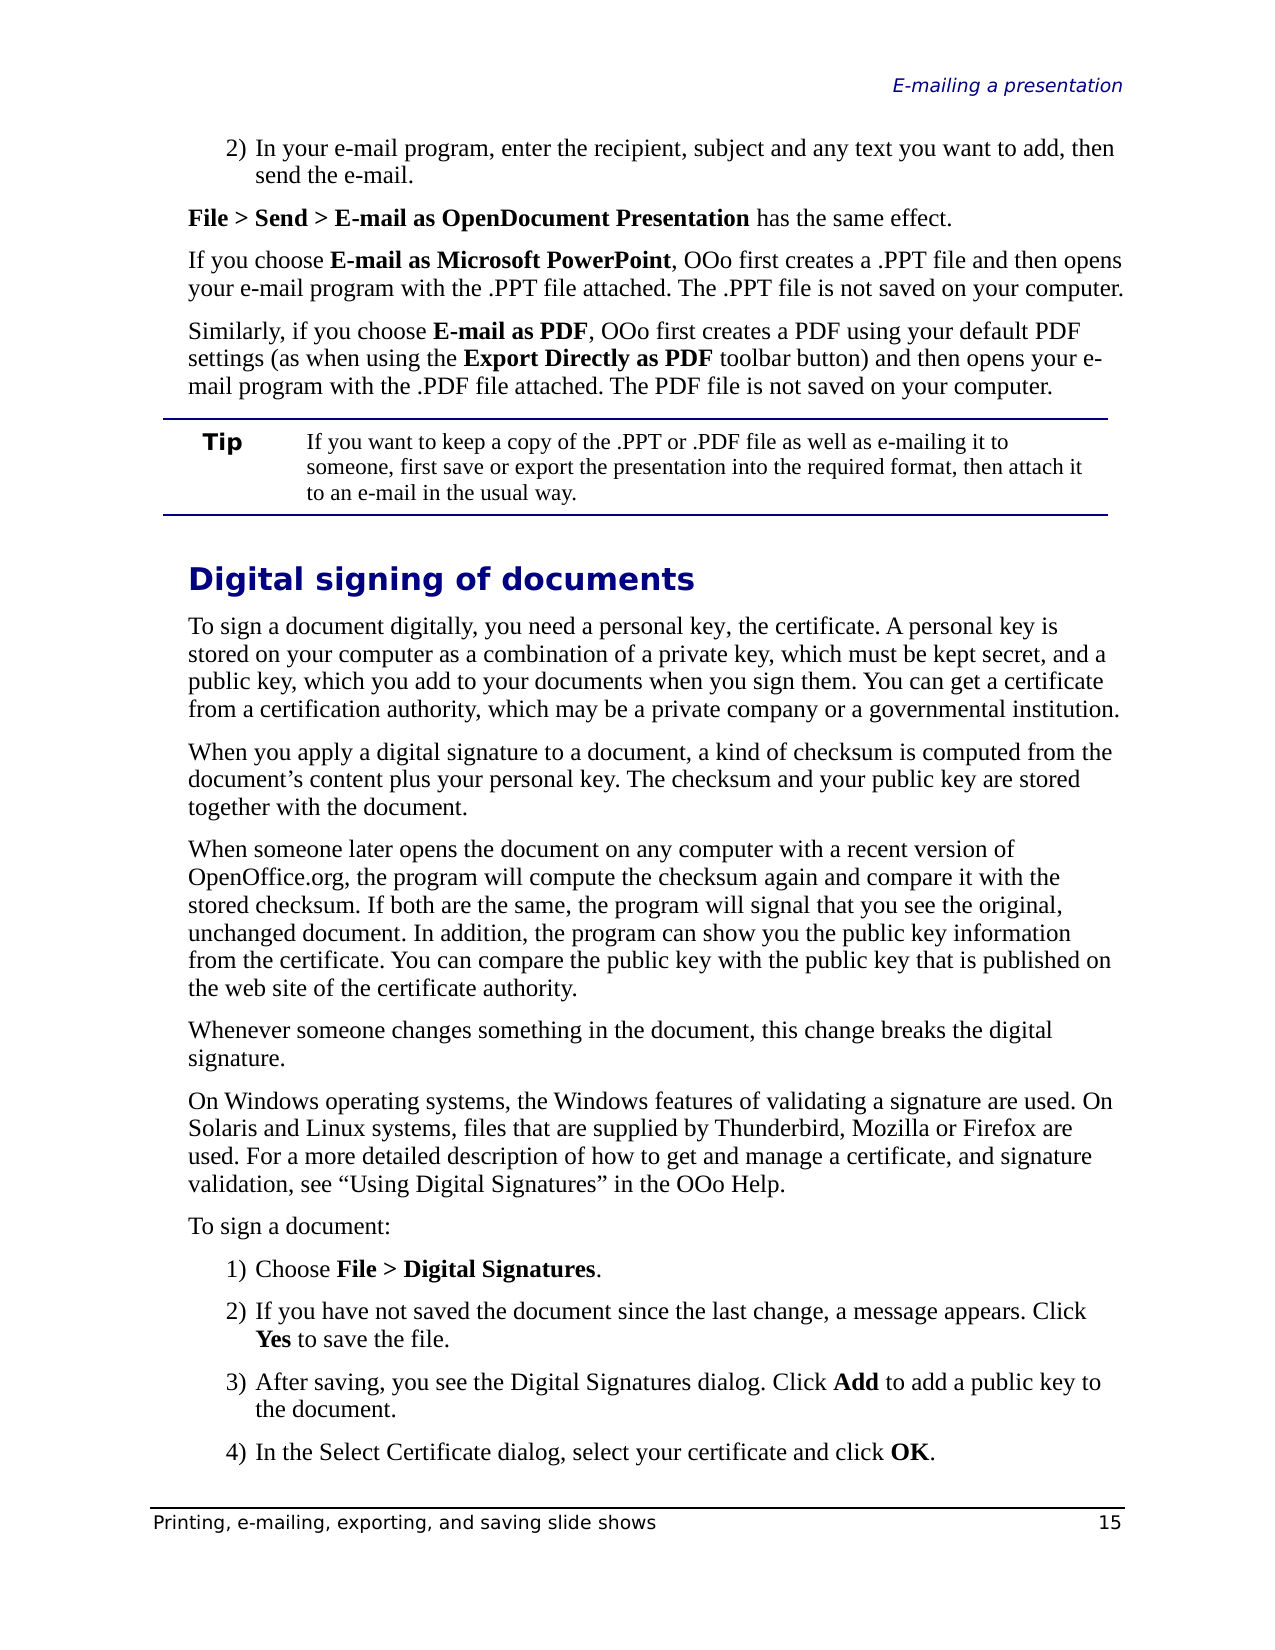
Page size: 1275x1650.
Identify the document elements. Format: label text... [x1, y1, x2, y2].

list In the Select Certificate dialog, select your certificate and click OK. [226, 1438, 1125, 1466]
text When someone later opens the document on any computer with a recent version of OpenOffice.org, the program will compute the checksum again and compare it with the stored checksum. If both are the same, the program will signal that you see the original, unchanged document. In addition, the program can show you the public key information from the certificate. You can compare the public key with the public key that is published on the web site of the certificate authority. [188, 836, 1125, 1002]
list After saving, you see the Digital Signatures dialog. Click Add to add a public key to the document. [226, 1368, 1125, 1423]
list If you have not saved the document since the last change, a message appears. Click Yes to save the file. [226, 1297, 1125, 1353]
text Whenever someone changes something in the document, this change breaks the digital signature. [188, 1017, 1125, 1072]
text If you choose E-mail as Microsoft PowerPoint, OOo first creates a .PPT file and then opens your e-mail program with the .PPT file attached. The .PPT file is not saved on your computer. [188, 247, 1125, 302]
text File > Send > E-mail as OpenDocument Presentation has the same effect. [188, 204, 1125, 232]
list In your e-mail program, enter the recipient, subject and any text you want to add, then send the e-mail. [226, 134, 1125, 189]
subtitle Digital signing of documents [188, 561, 1125, 597]
list Choose File > Digital Signatures. [226, 1255, 1125, 1283]
table_header If you want to keep a copy of the .PPT or .PDF file as well as e-mailing it to someone, first save or export the presentation into the required format, then attach it to an e-mail in the usual way. [283, 420, 1108, 514]
table_header Tip [163, 420, 283, 514]
text On Windows operating systems, the Windows features of validating a signature are used. On Solaris and Linux systems, files that are supplied by Thunderbird, Mozilla or Firefox are used. For a more detailed description of how to get and manage a certificate, and signature validation, see “Using Digital Signatures” in the OOo Help. [188, 1087, 1125, 1198]
text When you apply a digital signature to a document, a kind of checksum is computed from the document’s content plus your personal key. The checksum and your public key are stored together with the document. [188, 738, 1125, 821]
text Similarly, if you choose E-mail as PDF, OOo first creates a PDF using your default PDF settings (as when using the Export Directly as PDF toolbar button) and then opens your e-mail program with the .PDF file attached. The PDF file is not saved on your computer. [188, 317, 1125, 400]
text To sign a document digitally, you need a personal key, the certificate. A personal key is stored on your computer as a combination of a private key, which must be kept secret, and a public key, which you add to your documents when you sign them. You can get a certificate from a certification authority, which may be a private company or a governmental institution. [188, 612, 1125, 723]
text To sign a document: [188, 1212, 1125, 1240]
